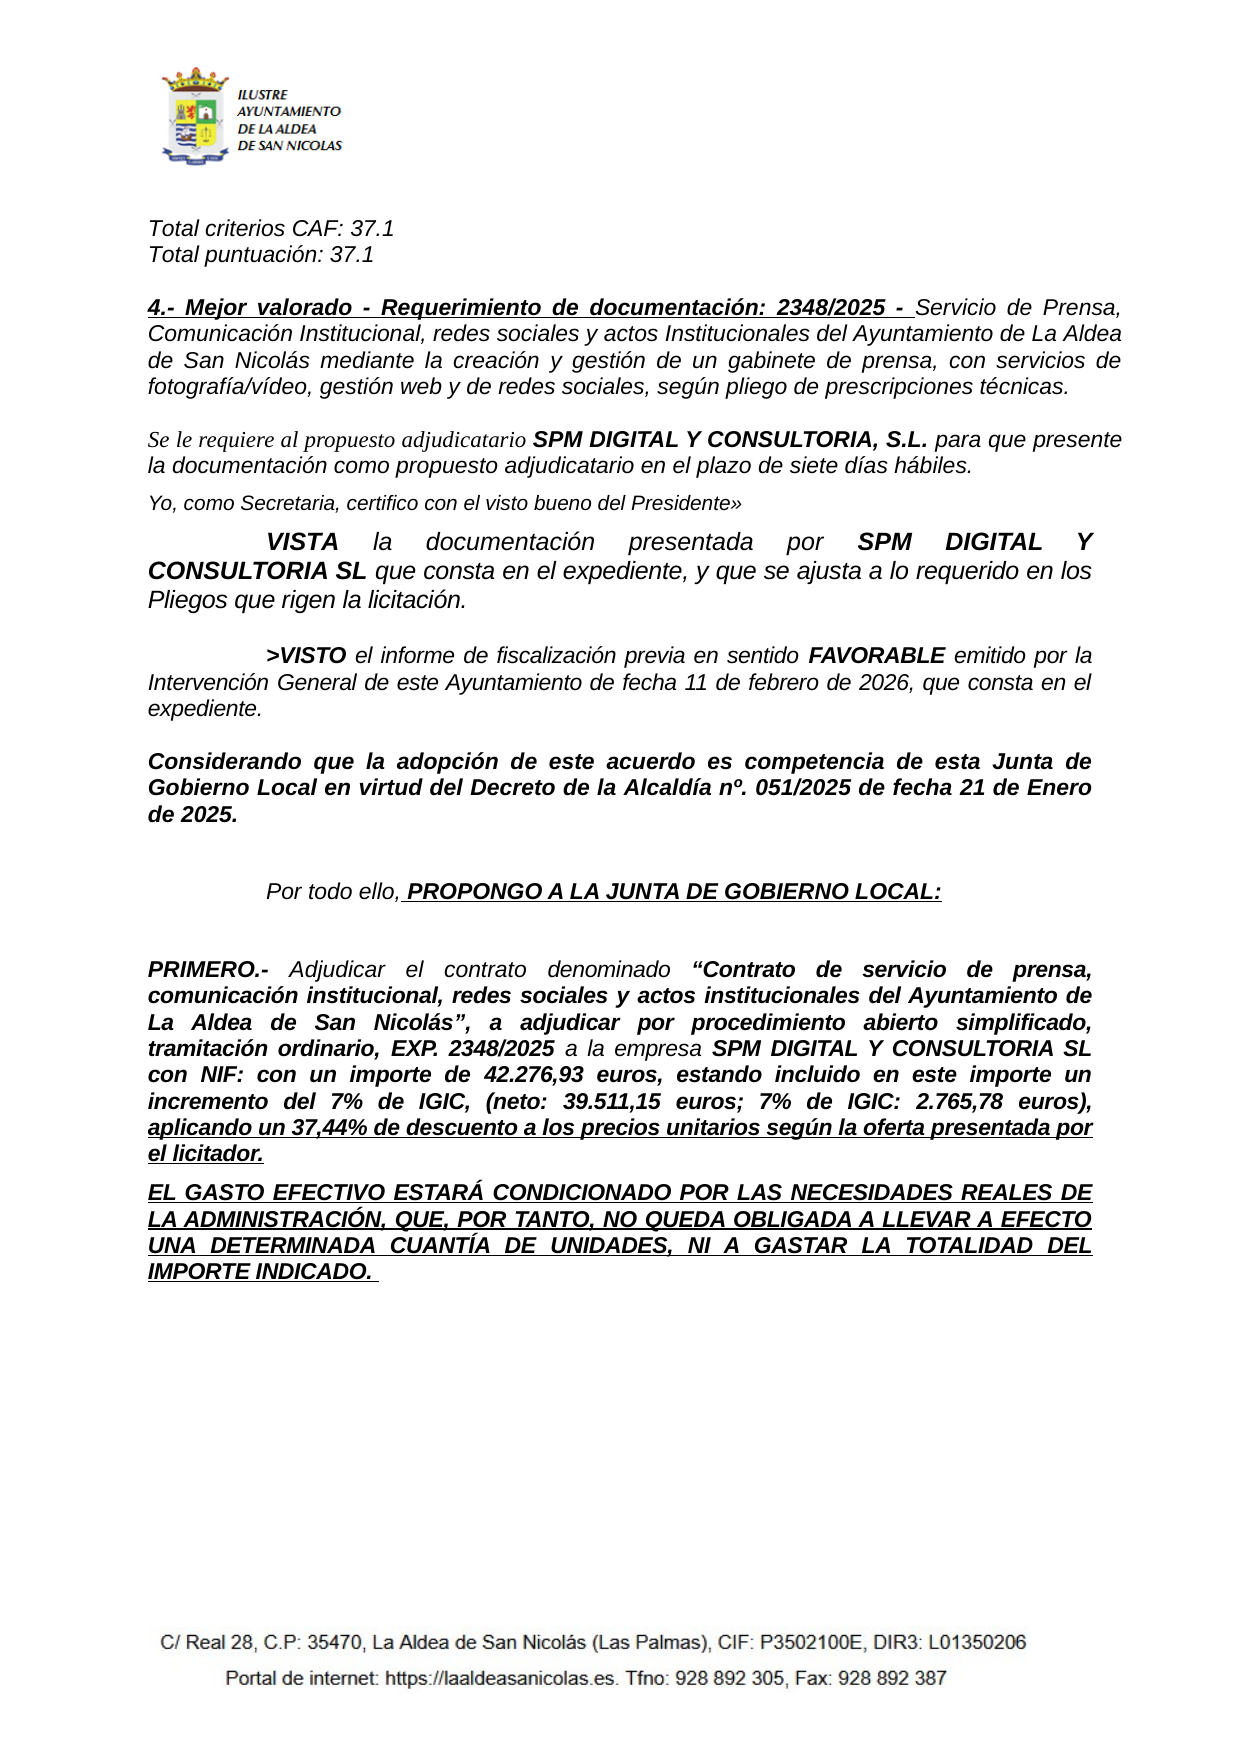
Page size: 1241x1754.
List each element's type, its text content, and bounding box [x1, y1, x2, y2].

text PRIMERO.- Adjudicar el contrato denominado “Contrato de servicio de prensa, comunicación institucional, redes sociales y actos institucionales del Ayuntamiento de La Aldea de San Nicolás”, a adjudicar por procedimiento abierto simplificado, tramitación ordinario, EXP. 2348/2025 a la empresa SPM DIGITAL Y CONSULTORIA SL con NIF: con un importe de 42.276,93 euros, estando incluido en este importe un incremento del 7% de IGIC, (neto: 39.511,15 euros; 7% de IGIC: 2.765,78 euros), aplicando un 37,44% de descuento a los precios unitarios según la oferta presentada por [148, 956, 1093, 1137]
text Total puntuación: 37.1 [148, 241, 1122, 267]
picture [148, 59, 358, 173]
text LA ADMINISTRACIÓN, QUE, POR TANTO, NO QUEDA OBLIGADA A LLEVAR A EFECTO UNA DETERMINADA CUANTÍA DE UNIDADES, NI A GASTAR LA TOTALIDAD DEL [148, 1203, 1093, 1255]
text Por todo ello, PROPONGO A LA JUNTA DE GOBIERNO LOCAL: [148, 878, 1078, 904]
text IMPORTE INDICADO. [148, 1256, 1093, 1285]
text Considerando que la adopción de este acuerdo es competencia de esta Junta de Gobierno Local en virtud del Decreto de la Alcaldía nº. 051/2025 de fecha 21 de Enero de 2025. [148, 748, 1093, 827]
text Se le requiere al propuesto adjudicatario SPM DIGITAL Y CONSULTORIA, S.L. para que presente la documentación como propuesto adjudicatario en el plazo de siete días hábiles. [148, 426, 1122, 478]
text 4.- Mejor valorado - Requerimiento de documentación: 2348/2025 - Servicio de Prensa, Comunicación Institucional, redes sociales y actos Institucionales del Ayuntamiento de La Aldea de San Nicolás mediante la creación y gestión de un gabinete de prensa, con servicios de fotografía/vídeo, gestión web y de redes sociales, según pliego de prescripciones técnicas. [148, 294, 1122, 399]
text el licitador. [148, 1138, 1093, 1167]
text >VISTO el informe de fiscalización previa en sentido FAVORABLE emitido por la Intervención General de este Ayuntamiento de fecha 11 de febrero de 2026, que consta en el expediente. [148, 642, 1093, 721]
text VISTA la documentación presentada por SPM DIGITAL Y CONSULTORIA SL que consta en el expediente, y que se ajusta a lo requerido en los Pliegos que rigen la licitación. [148, 527, 1093, 614]
text Yo, como Secretaria, certifico con el visto bueno del Presidente» [148, 491, 1122, 515]
picture [148, 1626, 1034, 1694]
text Total criterios CAF: 37.1 [148, 215, 1122, 241]
text EL GASTO EFECTIVO ESTARÁ CONDICIONADO POR LAS NECESIDADES REALES DE [148, 1179, 1093, 1202]
